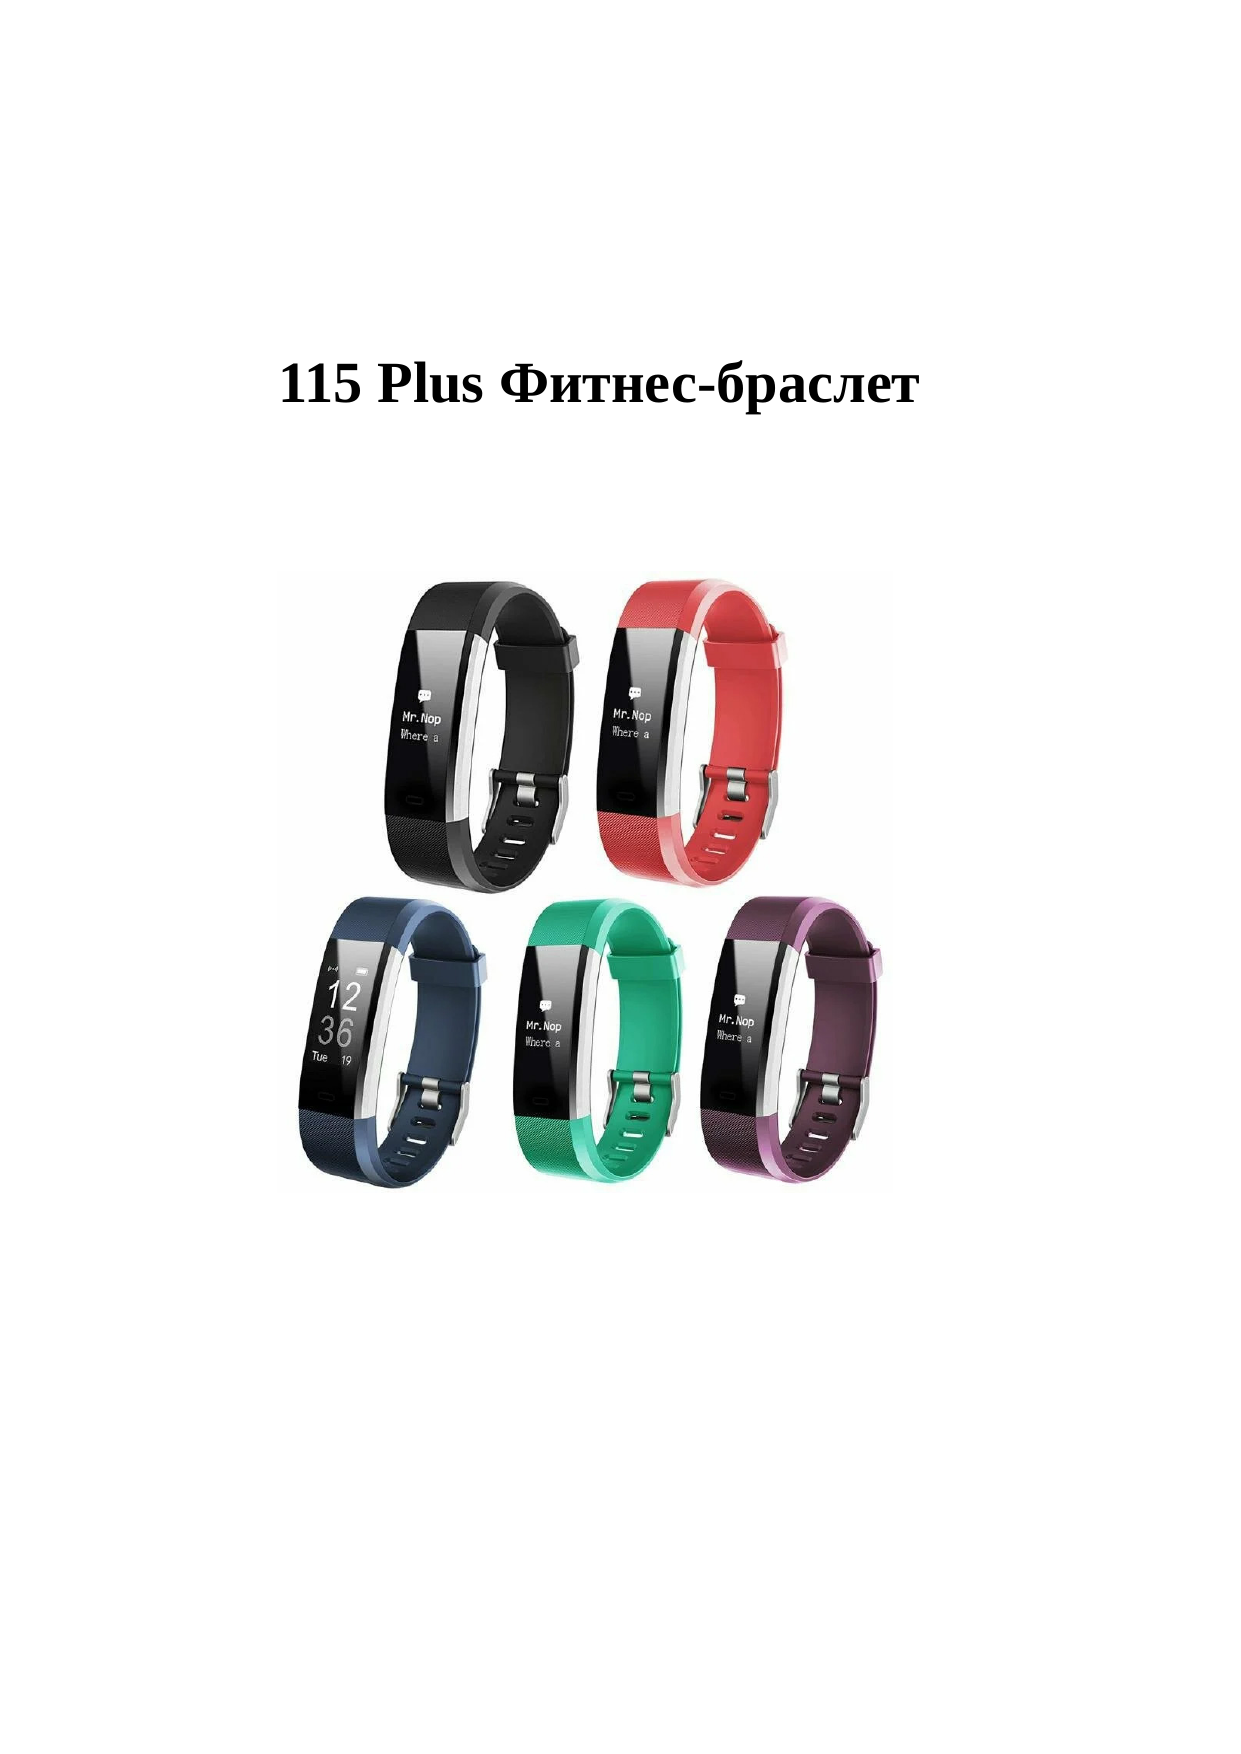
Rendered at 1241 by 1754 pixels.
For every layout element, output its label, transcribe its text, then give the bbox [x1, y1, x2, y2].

picture [276, 571, 893, 1193]
text 115 Plus Фитнес-браслет [118, 348, 1122, 415]
